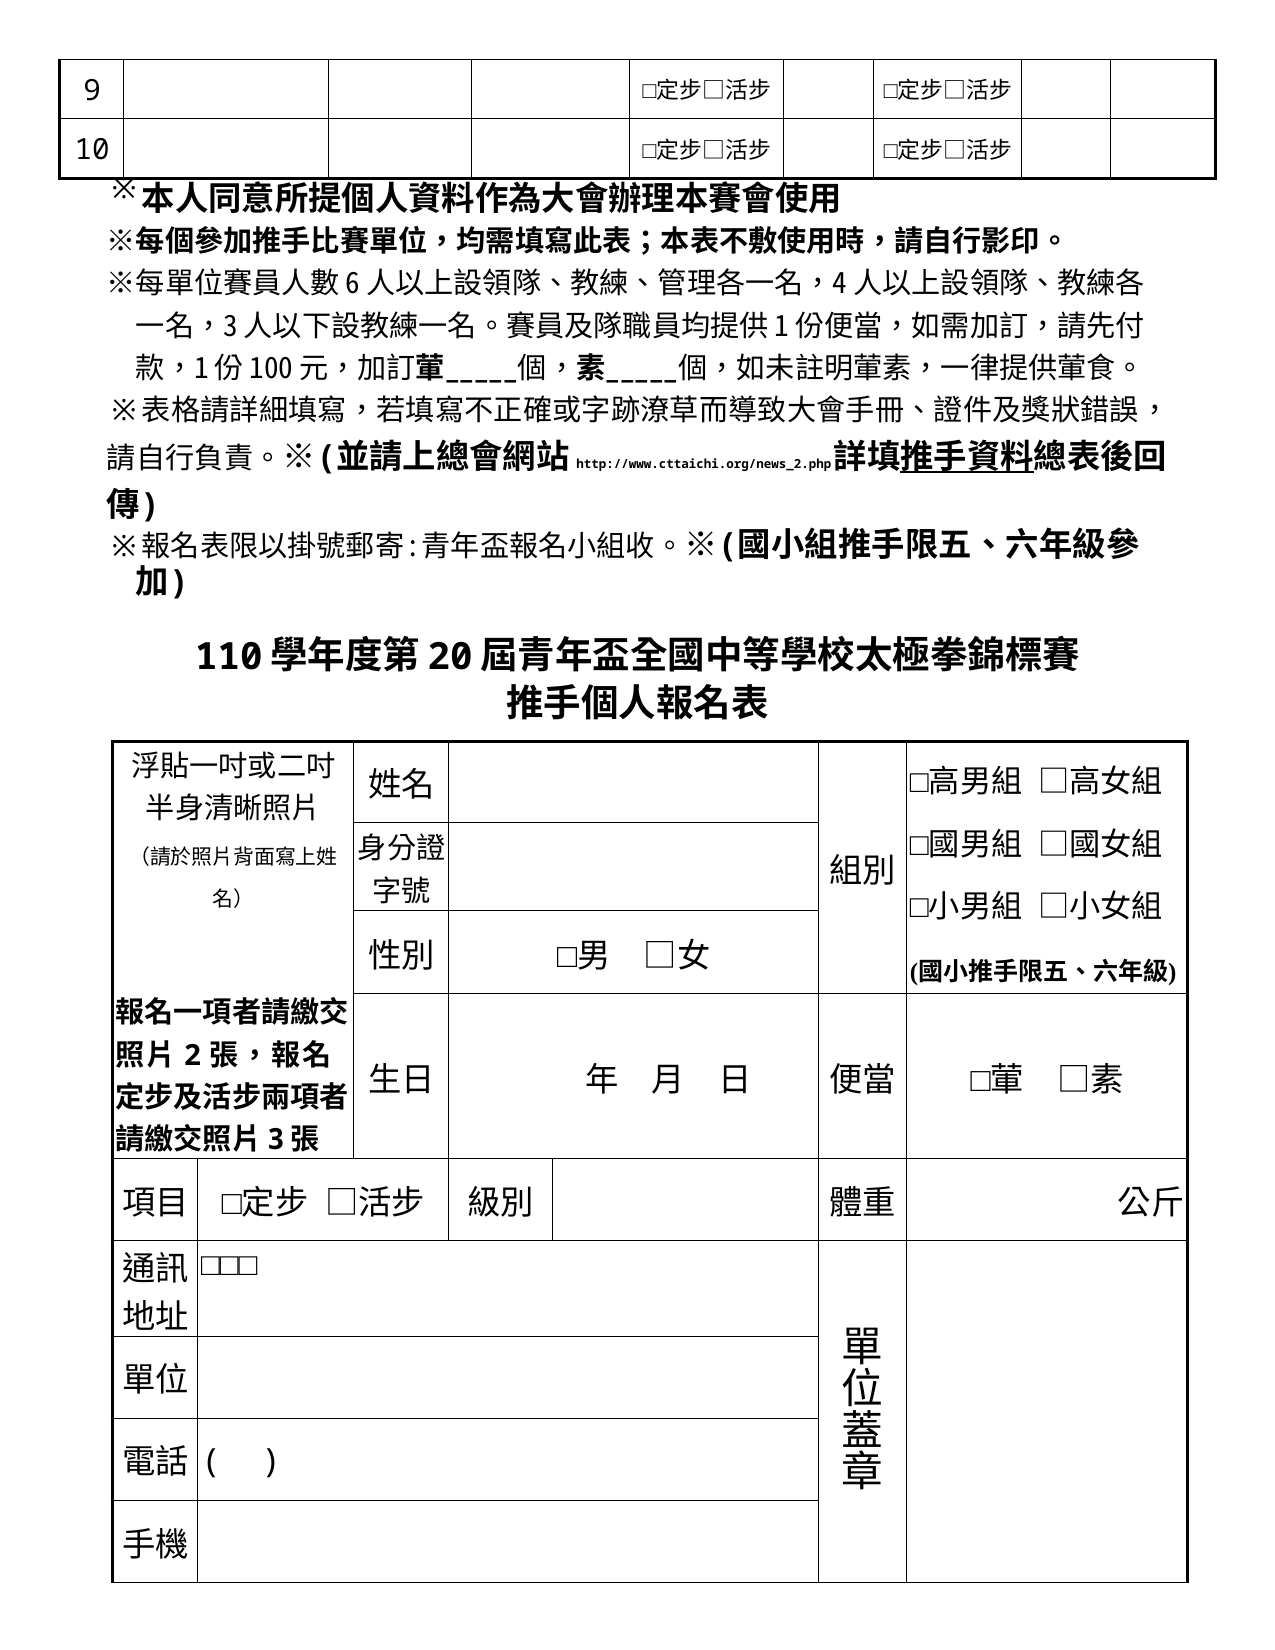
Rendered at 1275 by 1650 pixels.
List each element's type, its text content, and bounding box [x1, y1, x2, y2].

table_cell [329, 60, 471, 118]
text ※每個參加推手比賽單位，均需填寫此表；本表不敷使用時，請自行影印。 [106, 218, 1169, 260]
table_cell [1111, 119, 1214, 177]
text ※每單位賽員人數6人以上設領隊、教練、管理各一名，4人以上設領隊、教練各一名，3人以下設教練一名。賽員及隊職員均提供1份便當，如需加訂，請先付款，1份100元，加訂葷_____個，素_____個，如未註明葷素，一律提供葷食。 [106, 260, 1169, 387]
table_cell 公斤 [907, 1159, 1186, 1240]
table_cell 手機 [114, 1501, 197, 1582]
table_cell [553, 1159, 818, 1240]
table_cell [472, 60, 629, 118]
table_cell 10 [61, 119, 123, 177]
text 推手個人報名表 [106, 692, 1169, 740]
table_cell 身分證字號 [354, 823, 448, 909]
text ※本人同意所提個人資料作為大會辦理本賽會使用 [106, 180, 1169, 218]
table_cell 性別 [354, 911, 448, 993]
table_cell [198, 1337, 818, 1418]
text ※表格請詳細填寫，若填寫不正確或字跡潦草而導致大會手冊、證件及獎狀錯誤，請自行負責。※(並請上總會網站http://www.cttaichi.org/news_2.php詳填推手資料總表後回傳) [106, 387, 1169, 526]
table_cell [1022, 60, 1110, 118]
table_cell □定步□活步 [874, 119, 1021, 177]
table_cell □□□ [198, 1241, 818, 1336]
table_cell [472, 119, 629, 177]
table_cell □定步□活步 [874, 60, 1021, 118]
table_cell [198, 1501, 818, 1582]
table_cell [784, 60, 873, 118]
table_header 姓名 [354, 743, 448, 822]
table_cell [1022, 119, 1110, 177]
table_header [449, 743, 818, 822]
table_cell 單位蓋章 [819, 1241, 906, 1582]
table_cell 生日 [354, 994, 448, 1158]
table_header □高男組 □高女組 □國男組 □國女組 □小男組 □小女組 (國小推手限五、六年級) [907, 743, 1186, 993]
table_cell [1111, 60, 1214, 118]
table_cell □葷 □素 [907, 994, 1186, 1158]
table_cell ( ) [198, 1419, 818, 1500]
table_cell 9 [61, 60, 123, 118]
table_cell 通訊地址 [114, 1241, 197, 1336]
table_cell [124, 60, 328, 118]
table_cell [449, 823, 818, 909]
table_cell [124, 119, 328, 177]
text ※報名表限以掛號郵寄:青年盃報名小組收。※(國小組推手限五、六年級參加) [106, 526, 1169, 601]
table_cell □男 □女 [449, 911, 818, 993]
table_cell □定步□活步 [630, 60, 783, 118]
table_cell [907, 1241, 1186, 1582]
table_cell 年 月 日 [449, 994, 818, 1158]
table_cell 體重 [819, 1159, 906, 1240]
table_cell □定步□活步 [630, 119, 783, 177]
table_cell [784, 119, 873, 177]
table_cell 電話 [114, 1419, 197, 1500]
table_cell [329, 119, 471, 177]
text 110學年度第20屆青年盃全國中等學校太極拳錦標賽 [106, 644, 1169, 692]
table_header 浮貼一吋或二吋 半身清晰照片 （請於照片背面寫上姓名） 報名一項者請繳交照片2張，報名定步及活步兩項者請繳交照片3張 [114, 743, 353, 1158]
table_cell 單位 [114, 1337, 197, 1418]
table_cell 便當 [819, 994, 906, 1158]
table_cell □定步 □活步 [198, 1159, 448, 1240]
table_cell 級別 [449, 1159, 552, 1240]
table_cell 項目 [114, 1159, 197, 1240]
table_header 組別 [819, 743, 906, 993]
